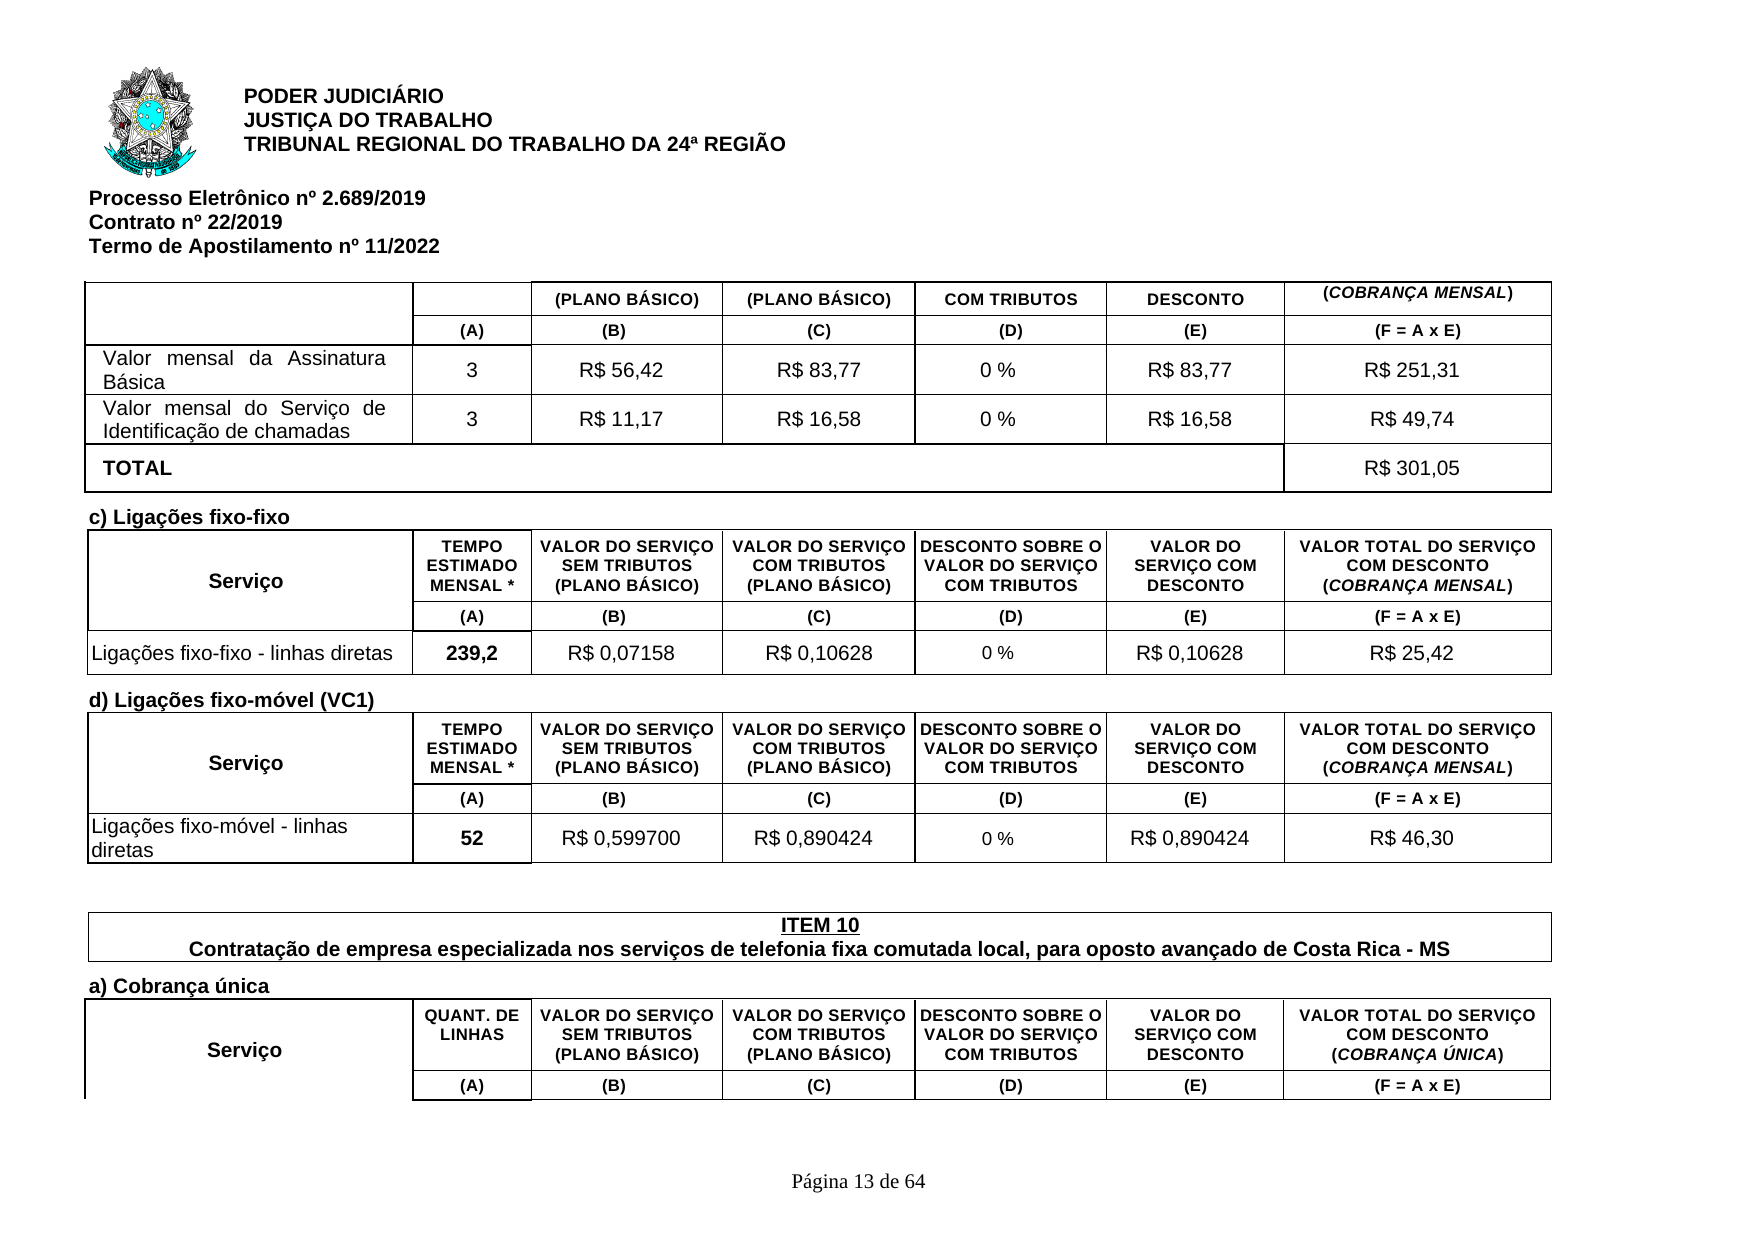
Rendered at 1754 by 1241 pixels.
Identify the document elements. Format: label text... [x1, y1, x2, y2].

table_cell Ligações fixo-fixo - linhas diretas [88, 631, 412, 674]
table_cell 0 % [916, 631, 1106, 674]
table_header VALOR DO SERVIÇO COM DESCONTO [1107, 530, 1284, 601]
table_cell (E) [1107, 316, 1284, 344]
table_header DESCONTO SOBRE O VALOR DO SERVIÇO COM TRIBUTOS [916, 530, 1106, 601]
table_header Serviço [89, 713, 412, 813]
table_cell R$ 25,42 [1285, 631, 1551, 674]
table_cell (C) [723, 602, 914, 630]
table_header (PLANO BÁSICO) [532, 283, 722, 315]
table_cell R$ 251,31 [1285, 345, 1551, 394]
text d) Ligações fixo-móvel (VC1) [89, 688, 1754, 712]
table_cell (D) [916, 316, 1106, 344]
table_cell 3 [413, 395, 531, 443]
table_header VALOR DO SERVIÇO COM DESCONTO [1107, 713, 1284, 783]
table_header Serviço [86, 1000, 412, 1099]
table_cell R$ 0,07158 [532, 631, 722, 674]
table_cell (D) [916, 784, 1106, 813]
table_cell (E) [1107, 784, 1284, 813]
table_cell Valor mensal da Assinatura Básica [86, 346, 412, 394]
table_header VALOR DO SERVIÇO COM TRIBUTOS (PLANO BÁSICO) [723, 999, 915, 1070]
table_cell (F = A x E) [1285, 316, 1551, 344]
table_cell (F = A x E) [1284, 1071, 1550, 1099]
table_header [86, 283, 412, 344]
table_cell (A) [414, 1071, 531, 1099]
table_cell R$ 46,30 [1285, 814, 1551, 862]
text a) Cobrança única [89, 974, 1754, 998]
table_header VALOR DO SERVIÇO SEM TRIBUTOS (PLANO BÁSICO) [532, 713, 722, 783]
table_header VALOR DO SERVIÇO COM DESCONTO [1107, 999, 1283, 1070]
table_header VALOR DO SERVIÇO COM TRIBUTOS (PLANO BÁSICO) [723, 530, 915, 601]
table_cell 0 % [916, 814, 1106, 862]
table_cell Valor mensal do Serviço de Identificação de chamadas [86, 395, 412, 443]
table_cell 0 % [916, 395, 1106, 443]
table_cell Ligações fixo-móvel - linhas diretas [89, 814, 412, 862]
text c) Ligações fixo-fixo [89, 505, 1754, 529]
table_cell (E) [1107, 602, 1284, 630]
table_cell (F = A x E) [1285, 602, 1551, 630]
table_cell R$ 0,890424 [1107, 814, 1284, 862]
table_header TEMPO ESTIMADO MENSAL * [414, 713, 531, 783]
table_cell (B) [532, 1071, 722, 1099]
table_cell R$ 16,58 [723, 395, 914, 443]
table_header DESCONTO SOBRE O VALOR DO SERVIÇO COM TRIBUTOS [916, 999, 1106, 1070]
table_cell R$ 0,10628 [1107, 631, 1284, 674]
table_cell (C) [723, 316, 914, 344]
table_cell (B) [532, 784, 722, 813]
table_header Serviço [89, 531, 412, 630]
table_cell (C) [723, 1071, 914, 1099]
table_cell R$ 56,42 [532, 345, 722, 394]
table_cell R$ 11,17 [532, 395, 722, 443]
table_cell TOTAL [86, 445, 1283, 491]
table_header TEMPO ESTIMADO MENSAL * [414, 531, 531, 601]
table_cell (D) [916, 602, 1106, 630]
table_header VALOR TOTAL DO SERVIÇO COM DESCONTO (COBRANÇA MENSAL) [1285, 713, 1551, 783]
table_cell (A) [414, 602, 531, 630]
table_header (PLANO BÁSICO) [723, 283, 914, 315]
table_cell R$ 0,10628 [723, 631, 914, 674]
table_cell 3 [413, 346, 531, 394]
table_cell 0 % [916, 345, 1106, 394]
table_header DESCONTO SOBRE O VALOR DO SERVIÇO COM TRIBUTOS [916, 713, 1106, 783]
picture [103, 66, 198, 178]
table_cell (C) [723, 784, 914, 813]
table_header ITEM 10 Contratação de empresa especializada nos serviços de telefonia fixa comutada local, para oposto avançado de Costa Rica - MS [89, 913, 1551, 961]
table_header DESCONTO [1107, 283, 1284, 315]
table_cell (A) [414, 316, 531, 344]
table_cell (B) [532, 316, 722, 344]
table_cell 239,2 [413, 632, 531, 674]
table_header COM TRIBUTOS [916, 283, 1106, 315]
table_cell (F = A x E) [1285, 784, 1551, 813]
table_header VALOR DO SERVIÇO SEM TRIBUTOS (PLANO BÁSICO) [532, 999, 722, 1070]
table_header VALOR DO SERVIÇO COM TRIBUTOS (PLANO BÁSICO) [723, 713, 914, 783]
table_header QUANT. DE LINHAS [414, 1000, 531, 1070]
table_cell R$ 0,599700 [532, 814, 722, 862]
table_cell R$ 16,58 [1107, 395, 1284, 443]
table_header (COBRANÇA MENSAL) [1285, 283, 1551, 315]
table_cell R$ 301,05 [1285, 444, 1551, 491]
table_cell (B) [532, 602, 722, 630]
table_header VALOR DO SERVIÇO SEM TRIBUTOS (PLANO BÁSICO) [532, 530, 722, 601]
table_cell R$ 83,77 [723, 345, 914, 394]
table_cell (D) [916, 1071, 1106, 1099]
table_header VALOR TOTAL DO SERVIÇO COM DESCONTO (COBRANÇA ÚNICA) [1284, 999, 1550, 1070]
table_cell 52 [414, 814, 531, 862]
table_cell R$ 49,74 [1285, 395, 1551, 443]
table_cell R$ 0,890424 [723, 814, 914, 862]
table_cell (A) [414, 785, 531, 813]
table_cell R$ 83,77 [1107, 345, 1284, 394]
table_header [414, 283, 531, 315]
table_header VALOR TOTAL DO SERVIÇO COM DESCONTO (COBRANÇA MENSAL) [1285, 530, 1551, 601]
table_cell (E) [1107, 1071, 1283, 1099]
